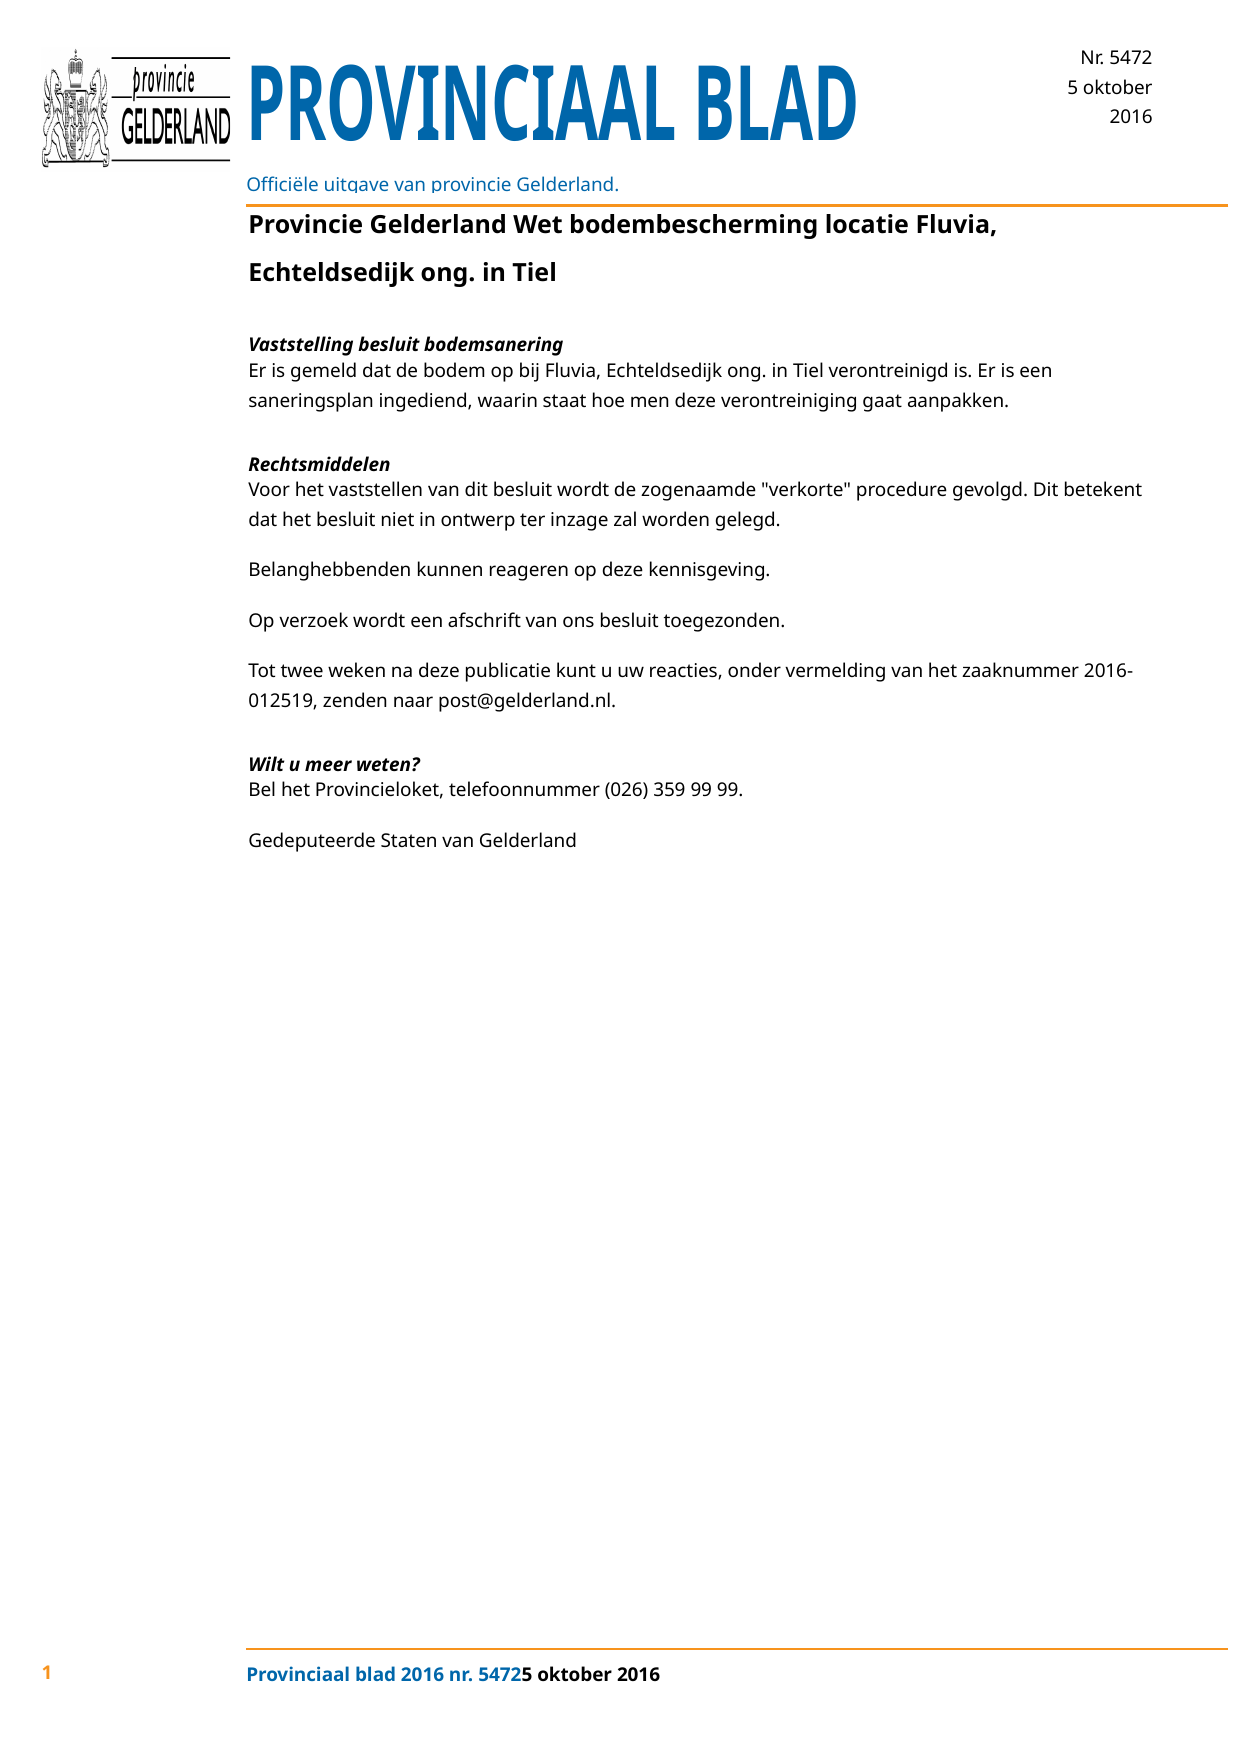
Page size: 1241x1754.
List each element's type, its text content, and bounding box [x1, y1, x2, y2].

text Op verzoek wordt een afschrift van ons besluit toegezonden. [248, 607, 1152, 633]
text Wilt u meer weten? [248, 751, 1152, 777]
text Rechtsmiddelen [248, 451, 1152, 476]
text Tot twee weken na deze publicatie kunt u uw reacties, onder vermelding van het zaaknummer 2016-012519, zenden naar post@gelderland.nl. [248, 657, 1152, 713]
text Er is gemeld dat de bodem op bij Fluvia, Echteldsedijk ong. in Tiel verontreinigd is. Er is een saneringsplan ingediend, waarin staat hoe men deze verontreiniging gaat aanpakken. [248, 357, 1152, 412]
text Gedeputeerde Staten van Gelderland [248, 827, 1152, 853]
text Provincie Gelderland Wet bodembescherming locatie Fluvia, Echteldsedijk ong. in Tiel [248, 207, 1152, 288]
text Belanghebbenden kunnen reageren op deze kennisgeving. [248, 556, 1152, 582]
picture [41, 47, 231, 172]
text Vaststelling besluit bodemsanering [248, 331, 1152, 357]
text Voor het vaststellen van dit besluit wordt de zogenaamde "verkorte" procedure gevolgd. Dit betekent dat het besluit niet in ontwerp ter inzage zal worden gelegd. [248, 476, 1152, 532]
text Bel het Provincieloket, telefoonnummer (026) 359 99 99. [248, 777, 1152, 802]
